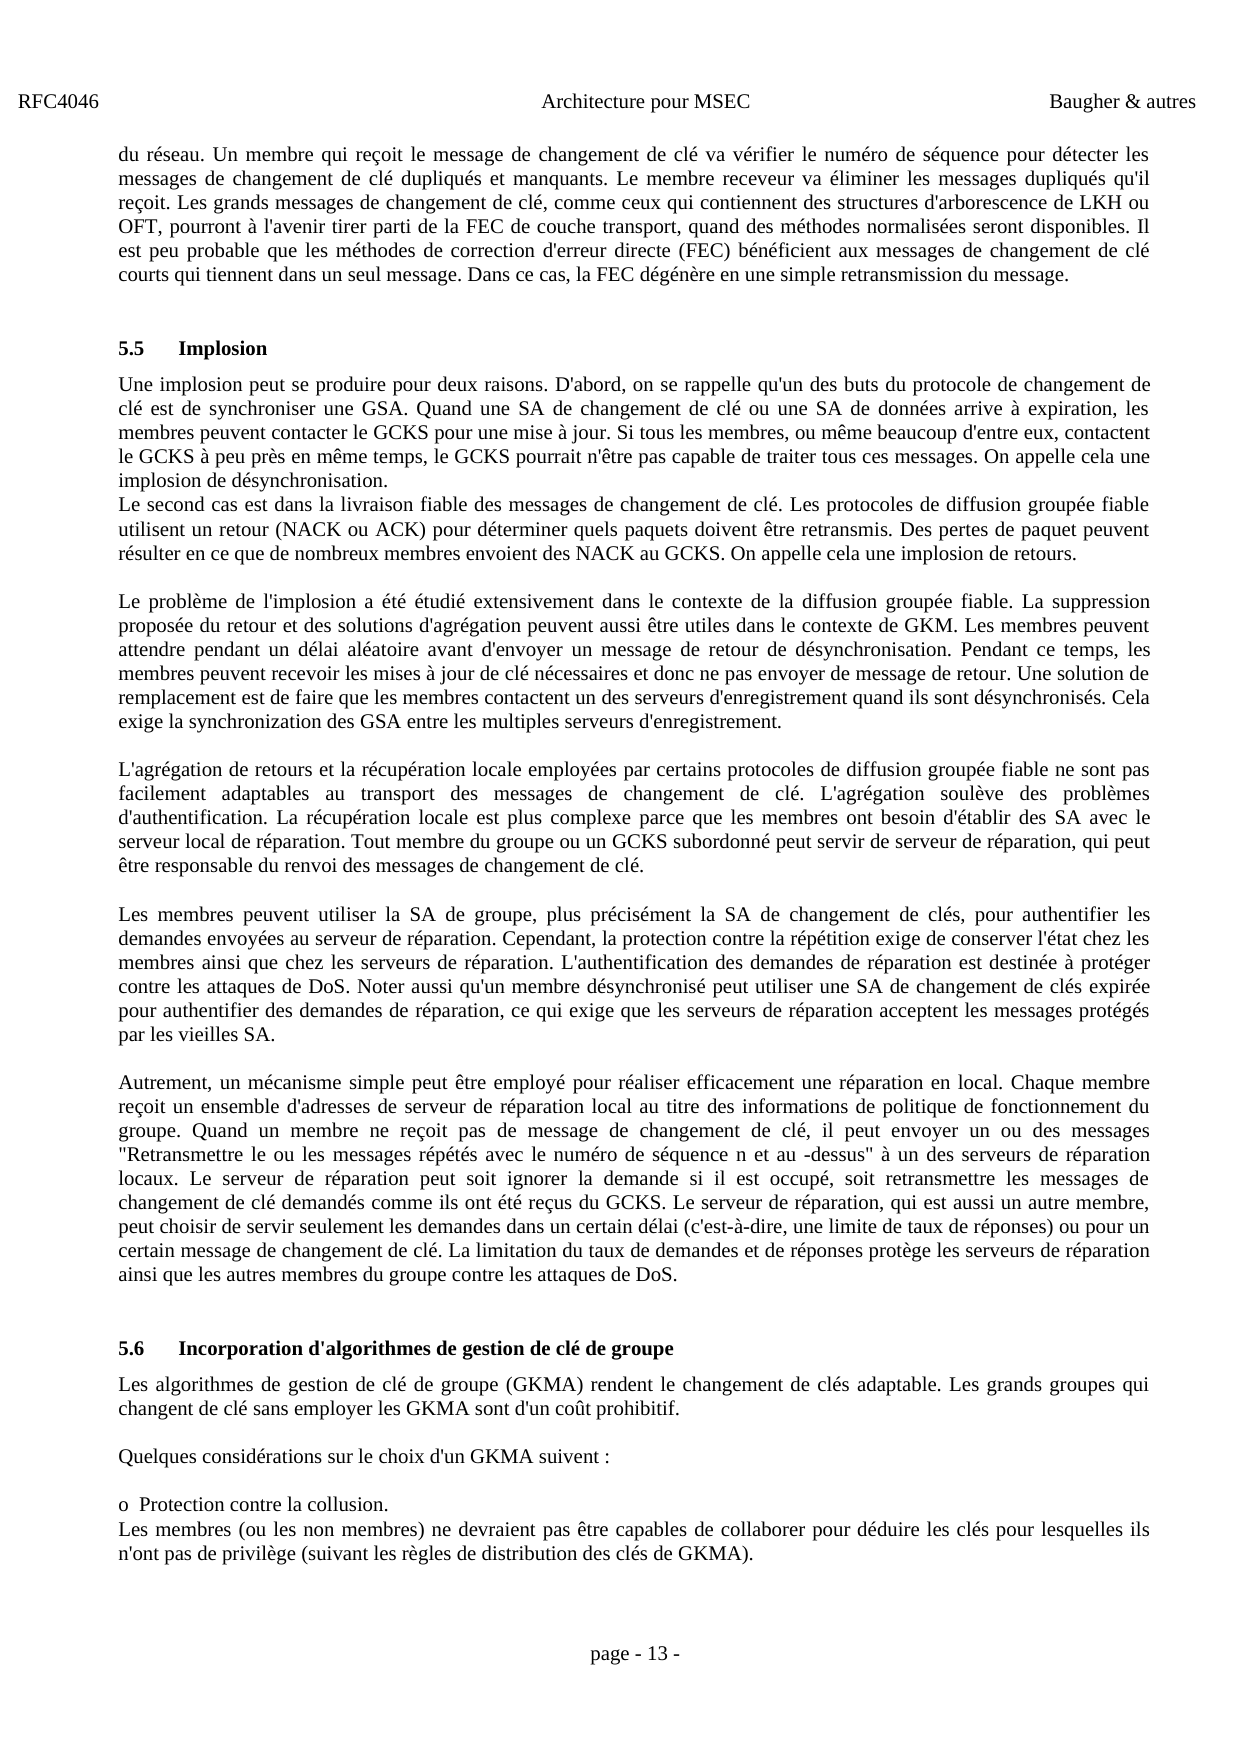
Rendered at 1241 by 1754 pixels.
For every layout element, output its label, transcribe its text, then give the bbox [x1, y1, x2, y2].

text Les membres peuvent utiliser la SA de groupe, plus précisément la SA de changement de clés, pour authentifier les demandes envoyées au serveur de réparation. Cependant, la protection contre la répétition exige de conserver l'état chez les membres ainsi que chez les serveurs de réparation. L'authentification des demandes de réparation est destinée à protéger contre les attaques de DoS. Noter aussi qu'un membre désynchronisé peut utiliser une SA de changement de clés expirée pour authentifier des demandes de réparation, ce qui exige que les serveurs de réparation acceptent les messages protégés par les vieilles SA. [118, 901, 1152, 1046]
subtitle 5.6 Incorporation d'algorithmes de gestion de clé de groupe [118, 1336, 1152, 1359]
text Les membres (ou les non membres) ne devraient pas être capables de collaborer pour déduire les clés pour lesquelles ils n'ont pas de privilège (suivant les règles de distribution des clés de GKMA). [118, 1516, 1152, 1564]
text o Protection contre la collusion. [118, 1492, 1152, 1516]
text Quelques considérations sur le choix d'un GKMA suivent : [118, 1444, 1152, 1468]
text Une implosion peut se produire pour deux raisons. D'abord, on se rappelle qu'un des buts du protocole de changement de clé est de synchroniser une GSA. Quand une SA de changement de clé ou une SA de données arrive à expiration, les membres peuvent contacter le GCKS pour une mise à jour. Si tous les membres, ou même beaucoup d'entre eux, contactent le GCKS à peu près en même temps, le GCKS pourrait n'être pas capable de traiter tous ces messages. On appelle cela une implosion de désynchronisation. [118, 372, 1152, 492]
text Les algorithmes de gestion de clé de groupe (GKMA) rendent le changement de clés adaptable. Les grands groupes qui changent de clé sans employer les GKMA sont d'un coût prohibitif. [118, 1372, 1152, 1420]
text Le problème de l'implosion a été étudié extensivement dans le contexte de la diffusion groupée fiable. La suppression proposée du retour et des solutions d'agrégation peuvent aussi être utiles dans le contexte de GKM. Les membres peuvent attendre pendant un délai aléatoire avant d'envoyer un message de retour de désynchronisation. Pendant ce temps, les membres peuvent recevoir les mises à jour de clé nécessaires et donc ne pas envoyer de message de retour. Une solution de remplacement est de faire que les membres contactent un des serveurs d'enregistrement quand ils sont désynchronisés. Cela exige la synchronization des GSA entre les multiples serveurs d'enregistrement. [118, 589, 1152, 733]
subtitle 5.5 Implosion [118, 336, 1152, 359]
text Le second cas est dans la livraison fiable des messages de changement de clé. Les protocoles de diffusion groupée fiable utilisent un retour (NACK ou ACK) pour déterminer quels paquets doivent être retransmis. Des pertes de paquet peuvent résulter en ce que de nombreux membres envoient des NACK au GCKS. On appelle cela une implosion de retours. [118, 492, 1152, 564]
text du réseau. Un membre qui reçoit le message de changement de clé va vérifier le numéro de séquence pour détecter les messages de changement de clé dupliqués et manquants. Le membre receveur va éliminer les messages dupliqués qu'il reçoit. Les grands messages de changement de clé, comme ceux qui contiennent des structures d'arborescence de LKH ou OFT, pourront à l'avenir tirer parti de la FEC de couche transport, quand des méthodes normalisées seront disponibles. Il est peu probable que les méthodes de correction d'erreur directe (FEC) bénéficient aux messages de changement de clé courts qui tiennent dans un seul message. Dans ce cas, la FEC dégénère en une simple retransmission du message. [118, 142, 1152, 286]
text Autrement, un mécanisme simple peut être employé pour réaliser efficacement une réparation en local. Chaque membre reçoit un ensemble d'adresses de serveur de réparation local au titre des informations de politique de fonctionnement du groupe. Quand un membre ne reçoit pas de message de changement de clé, il peut envoyer un ou des messages "Retransmettre le ou les messages répétés avec le numéro de séquence n et au -dessus" à un des serveurs de réparation locaux. Le serveur de réparation peut soit ignorer la demande si il est occupé, soit retransmettre les messages de changement de clé demandés comme ils ont été reçus du GCKS. Le serveur de réparation, qui est aussi un autre membre, peut choisir de servir seulement les demandes dans un certain délai (c'est-à-dire, une limite de taux de réponses) ou pour un certain message de changement de clé. La limitation du taux de demandes et de réponses protège les serveurs de réparation ainsi que les autres membres du groupe contre les attaques de DoS. [118, 1070, 1152, 1286]
text L'agrégation de retours et la récupération locale employées par certains protocoles de diffusion groupée fiable ne sont pas facilement adaptables au transport des messages de changement de clé. L'agrégation soulève des problèmes d'authentification. La récupération locale est plus complexe parce que les membres ont besoin d'établir des SA avec le serveur local de réparation. Tout membre du groupe ou un GCKS subordonné peut servir de serveur de réparation, qui peut être responsable du renvoi des messages de changement de clé. [118, 757, 1152, 877]
